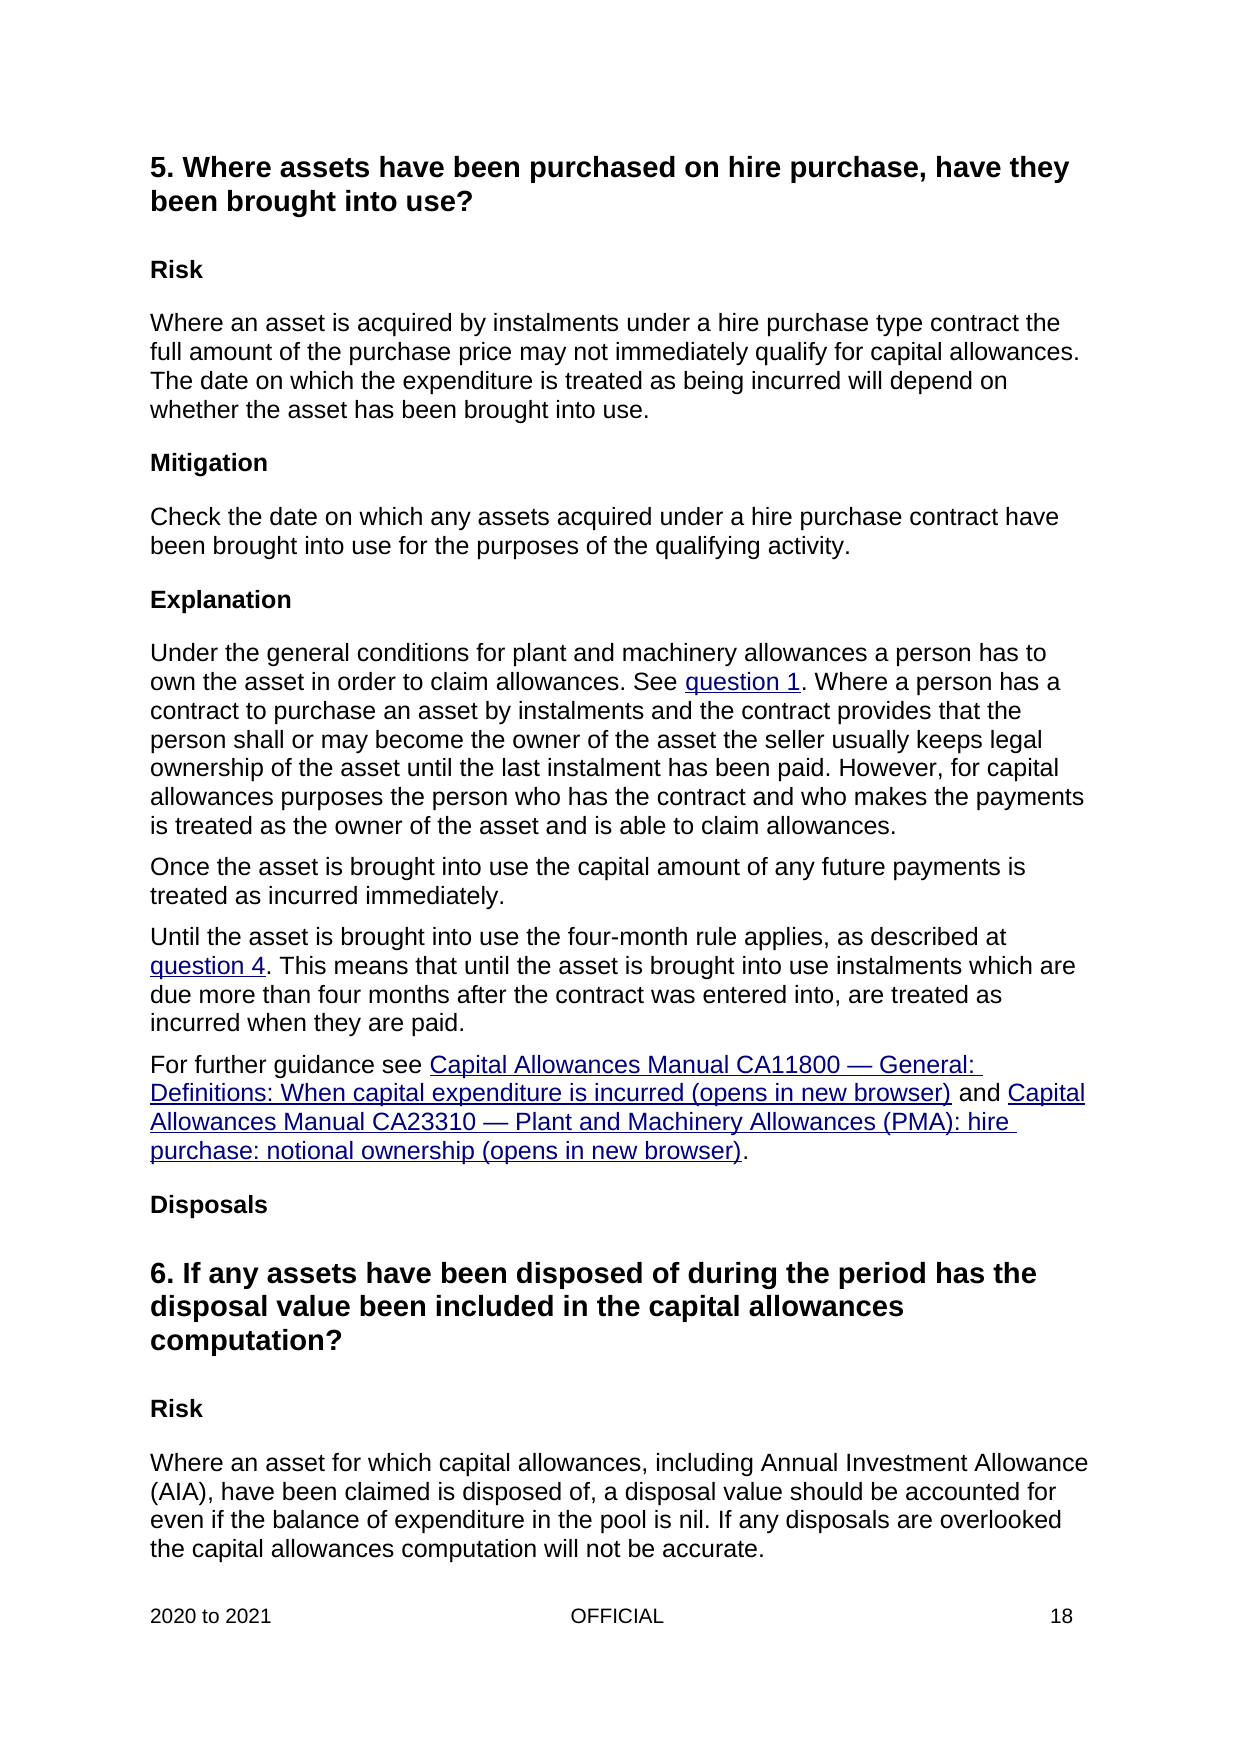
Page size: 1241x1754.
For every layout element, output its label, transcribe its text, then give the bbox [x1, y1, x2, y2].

text Under the general conditions for plant and machinery allowances a person has to own the asset in order to claim allowances. See question 1. Where a person has a contract to purchase an asset by instalments and the contract provides that the person shall or may become the owner of the asset the seller usually keeps legal ownership of the asset until the last instalment has been paid. However, for capital allowances purposes the person who has the contract and who makes the payments is treated as the owner of the asset and is able to claim allowances. [150, 638, 1090, 839]
subtitle Disposals [150, 1189, 1090, 1218]
text Where an asset is acquired by instalments under a hire purchase type contract the full amount of the purchase price may not immediately qualify for capital allowances. The date on which the expenditure is treated as being incurred will depend on whether the asset has been brought into use. [150, 308, 1090, 423]
subtitle 5. Where assets have been purchased on hire purchase, have they been brought into use? [150, 150, 1090, 217]
text For further guidance see Capital Allowances Manual CA11800 — General: Definitions: When capital expenditure is incurred (opens in new browser) and Capital Allowances Manual CA23310 — Plant and Machinery Allowances (PMA): hire purchase: notional ownership (opens in new browser). [150, 1049, 1090, 1164]
text Where an asset for which capital allowances, including Annual Investment Allowance (AIA), have been claimed is disposed of, a disposal value should be accounted for even if the balance of expenditure in the pool is nil. If any disposals are overlooked the capital allowances computation will not be accurate. [150, 1448, 1090, 1563]
subtitle Mitigation [150, 448, 1090, 477]
subtitle Risk [150, 254, 1090, 283]
subtitle Explanation [150, 584, 1090, 613]
subtitle Risk [150, 1394, 1090, 1423]
text Until the asset is brought into use the four-month rule applies, as described at question 4. This means that until the asset is brought into use instalments which are due more than four months after the contract was entered into, are treated as incurred when they are paid. [150, 922, 1090, 1037]
subtitle 6. If any assets have been disposed of during the period has the disposal value been included in the capital allowances computation? [150, 1256, 1090, 1356]
text Once the asset is brought into use the capital amount of any future payments is treated as incurred immediately. [150, 852, 1090, 909]
text Check the date on which any assets acquired under a hire purchase contract have been brought into use for the purposes of the qualifying activity. [150, 502, 1090, 559]
